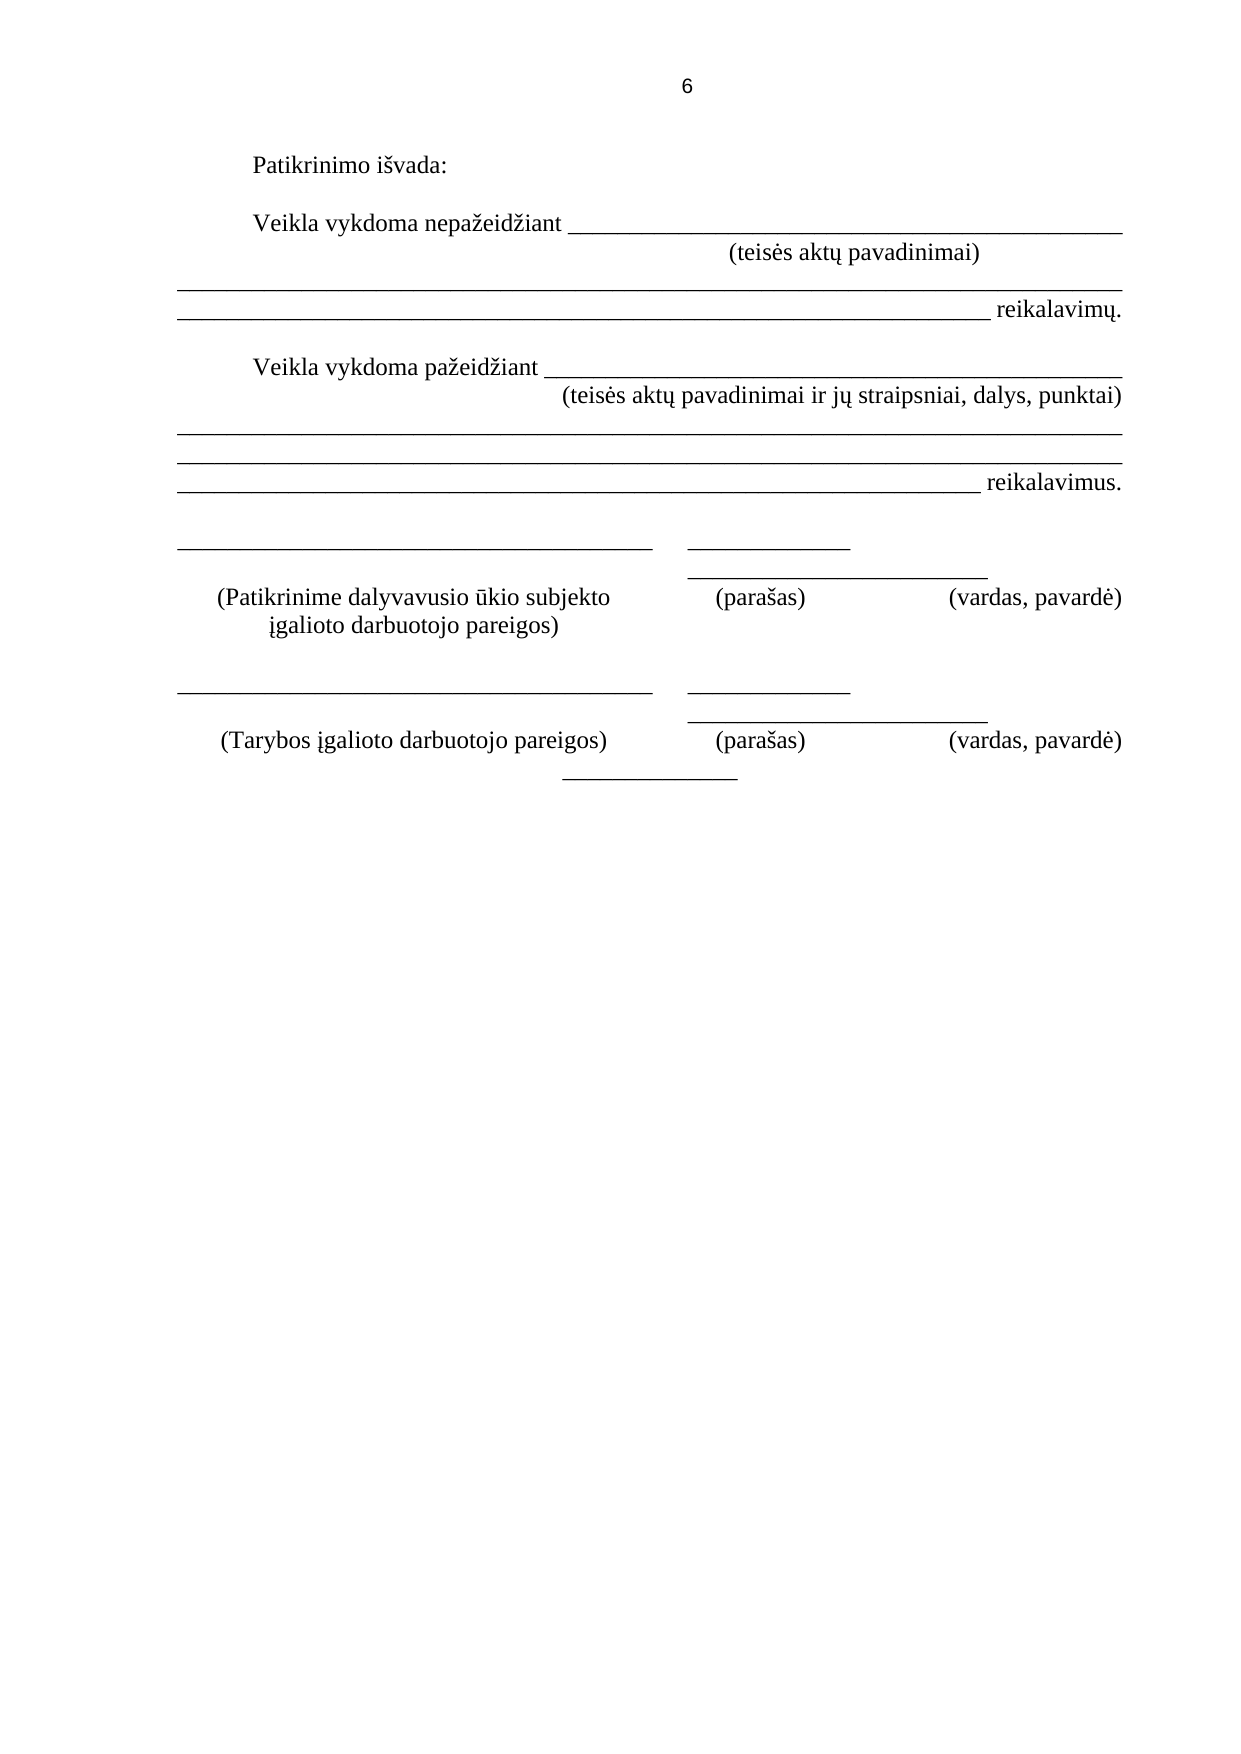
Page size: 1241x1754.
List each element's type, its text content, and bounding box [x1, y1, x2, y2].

text (teisės aktų pavadinimai) [177, 237, 1122, 266]
text ______________________________________ _____________ ________________________ [177, 668, 1122, 726]
text įgalioto darbuotojo pareigos) [177, 611, 1122, 639]
text reikalavimų. [177, 294, 1122, 323]
text (teisės aktų pavadinimai ir jų straipsniai, dalys, punktai) [177, 381, 1122, 409]
text Patikrinimo išvada: [177, 151, 1122, 179]
text Veikla vykdoma pažeidžiant [177, 352, 1122, 381]
text ______________ [177, 754, 1122, 783]
text (Tarybos įgalioto darbuotojo pareigos) (parašas) (vardas, pavardė) [177, 726, 1122, 754]
text reikalavimus. [177, 467, 1122, 496]
text Veikla vykdoma nepažeidžiant [177, 208, 1122, 237]
text (Patikrinime dalyvavusio ūkio subjekto (parašas) (vardas, pavardė) [177, 582, 1122, 611]
text ______________________________________ _____________ ________________________ [177, 524, 1122, 582]
